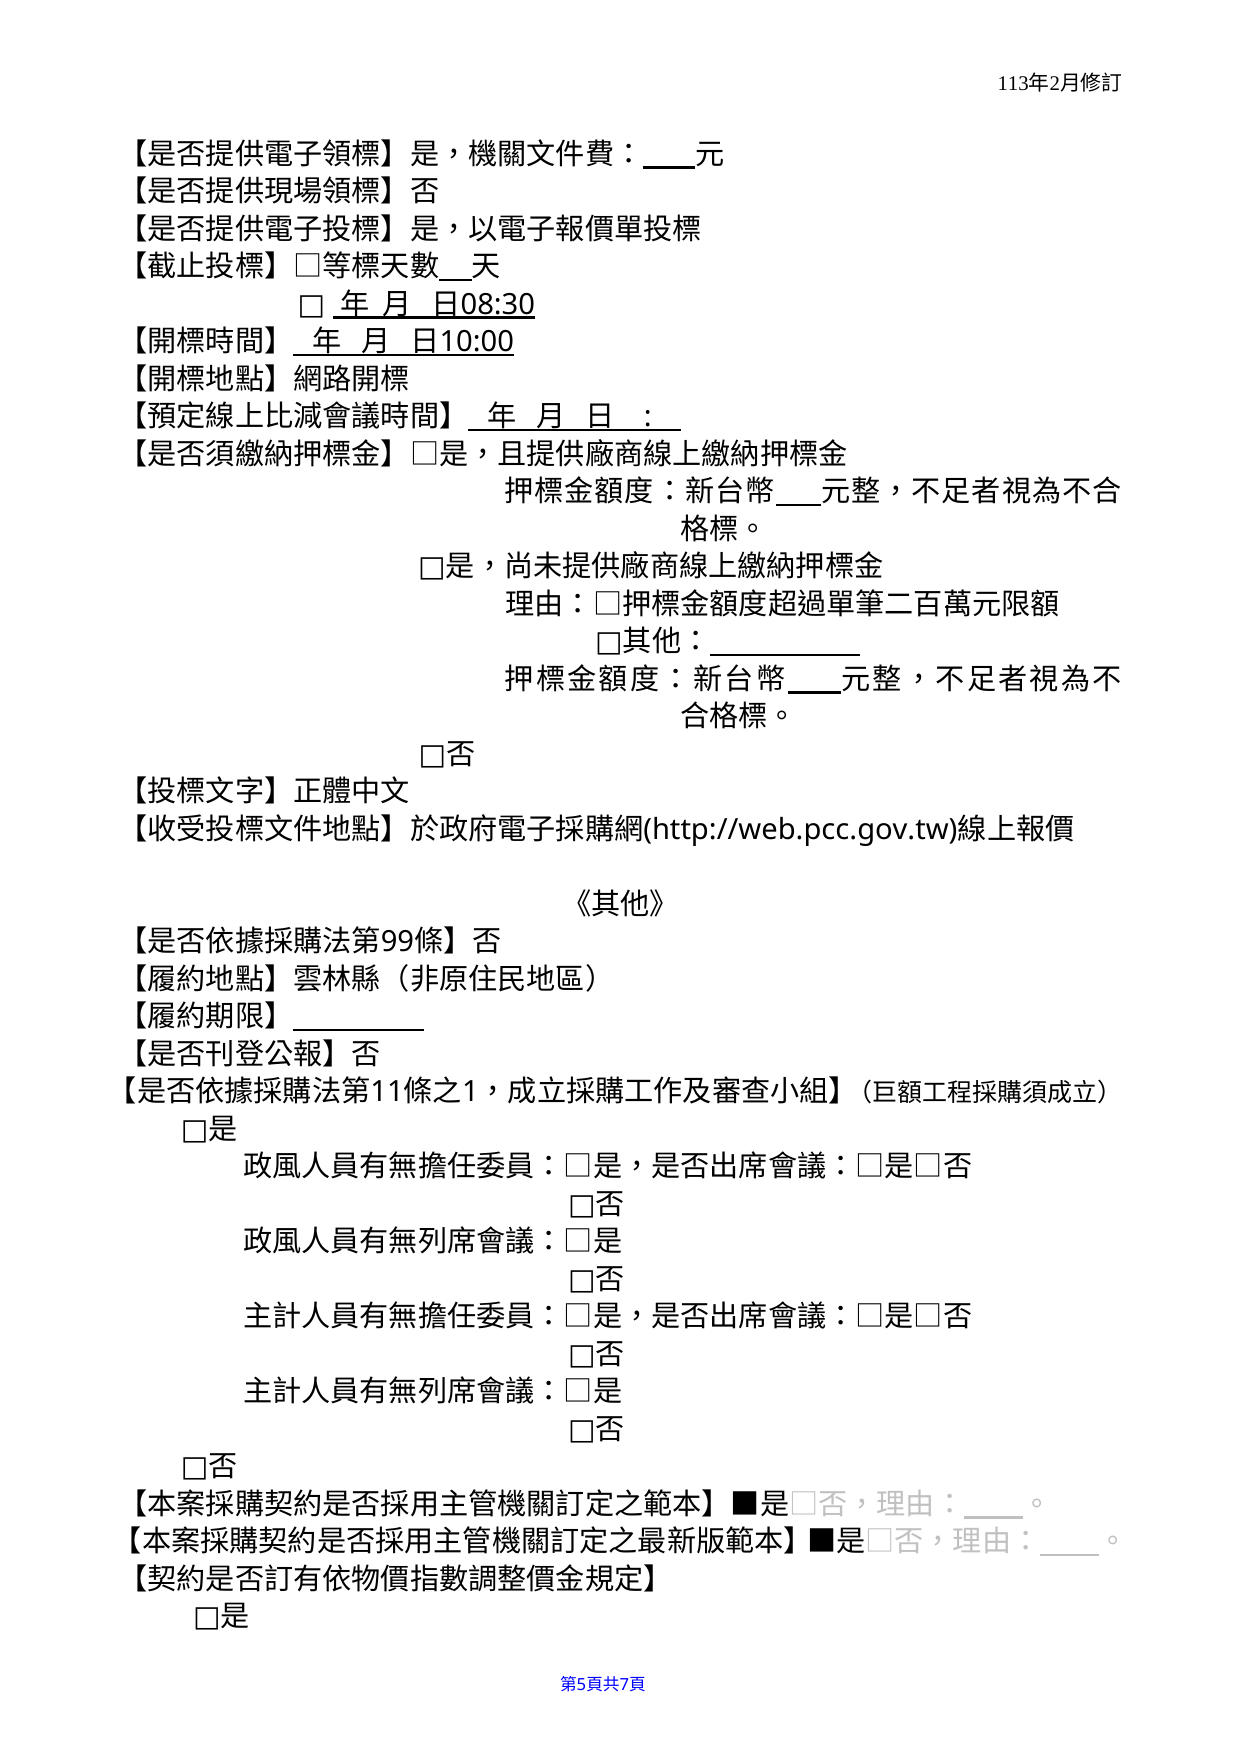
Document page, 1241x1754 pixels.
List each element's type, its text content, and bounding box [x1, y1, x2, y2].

text 理由：□押標金額度超過單筆二百萬元限額 [118, 584, 1122, 622]
text 主計人員有無列席會議：□是 [118, 1372, 1122, 1409]
text 【是否提供電子投標】是，以電子報價單投標 [118, 209, 1122, 247]
text 【截止投標】□等標天數 天 [118, 247, 1122, 284]
text 【預定線上比減會議時間】 年 月 日 : [118, 397, 1122, 434]
text 【投標文字】正體中文 [118, 772, 1122, 809]
text 【本案採購契約是否採用主管機關訂定之最新版範本】■是□否，理由： 。 [118, 1522, 1122, 1559]
text □否 [415, 734, 1122, 772]
text 【本案採購契約是否採用主管機關訂定之範本】■是□否，理由： 。 [118, 1484, 1122, 1522]
text □是，尚未提供廠商線上繳納押標金 [118, 547, 1122, 584]
text 【履約地點】雲林縣（非原住民地區） [118, 959, 1122, 997]
text □是 [118, 1109, 1122, 1147]
text 政風人員有無擔任委員：□是，是否出席會議：□是□否 [118, 1147, 1122, 1184]
text 【收受投標文件地點】於政府電子採購網(http://web.pcc.gov.tw)線上報價 [118, 809, 1122, 847]
text 【是否依據採購法第99條】否 [118, 922, 1122, 959]
text □否 [118, 1259, 1122, 1297]
text 【是否須繳納押標金】□是，且提供廠商線上繳納押標金 [118, 434, 1122, 472]
text □否 [118, 1447, 1122, 1484]
text □其他： [591, 622, 1122, 659]
text 《其他》 [118, 884, 1122, 922]
text 押標金額度：新台幣 元整，不足者視為不 合格標。 [504, 659, 1122, 734]
text 【契約是否訂有依物價指數調整價金規定】 [118, 1559, 1122, 1597]
text 主計人員有無擔任委員：□是，是否出席會議：□是□否 [118, 1297, 1122, 1334]
text □否 [118, 1409, 1122, 1447]
text 政風人員有無列席會議：□是 [118, 1222, 1122, 1259]
text □是 [193, 1597, 1122, 1634]
text □否 [118, 1184, 1122, 1222]
text 【開標時間】 年 月 日10:00 [118, 322, 1122, 359]
text □否 [118, 1334, 1122, 1372]
text 【是否依據採購法第11條之1，成立採購工作及審查小組】（巨額工程採購須成立） [118, 1072, 1122, 1109]
text 【是否提供現場領標】否 [118, 172, 1122, 209]
text □ 年 月 日08:30 [293, 284, 1122, 322]
text 【是否提供電子領標】是，機關文件費： 元 [118, 134, 1122, 172]
text 【開標地點】網路開標 [118, 359, 1122, 397]
text 【履約期限】 [118, 997, 1122, 1034]
text 押標金額度：新台幣 元整，不足者視為不合格標。 [504, 472, 1122, 547]
text 【是否刊登公報】否 [118, 1034, 1122, 1072]
